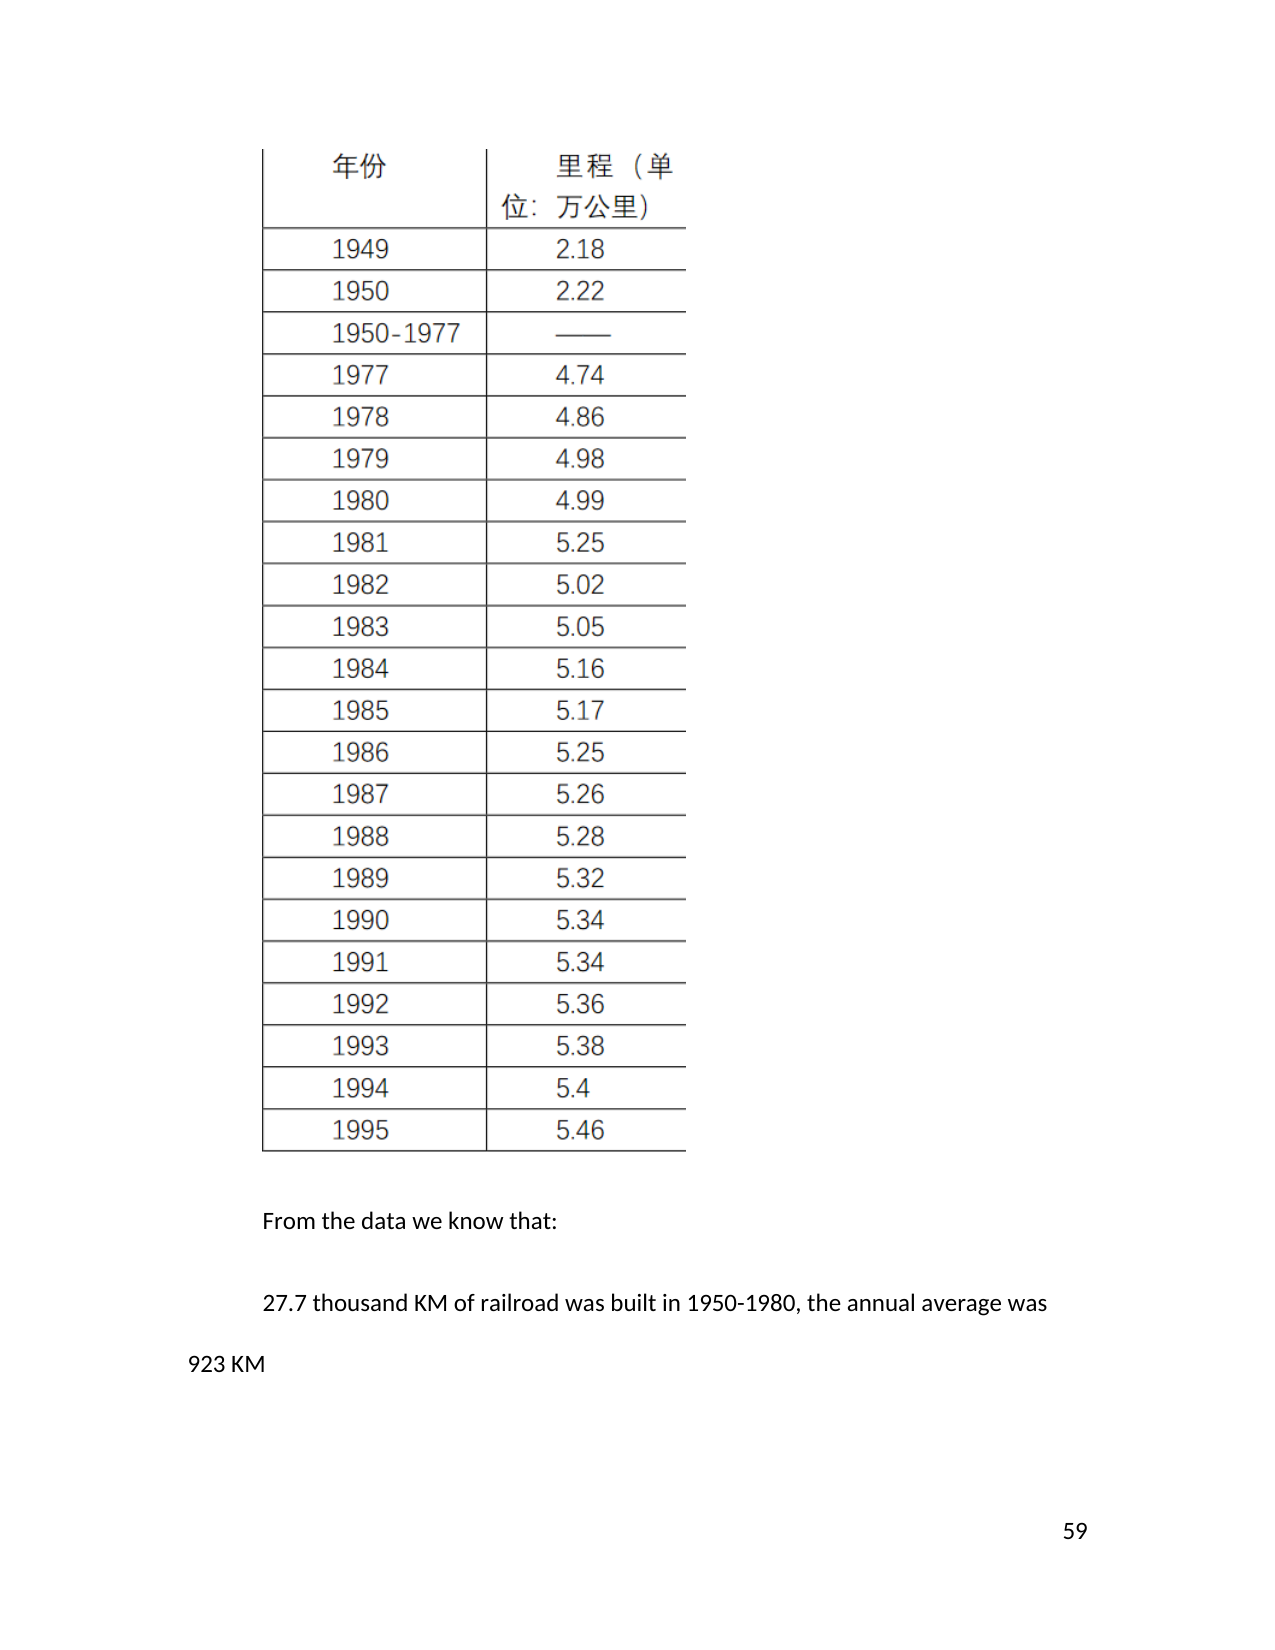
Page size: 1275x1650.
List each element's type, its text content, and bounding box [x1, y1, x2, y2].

text From the data we know that: [187, 1205, 1087, 1236]
text 27.7 thousand KM of railroad was built in 1950-1980, the annual average was 923 KM [187, 1287, 1087, 1379]
picture [262, 149, 686, 1154]
